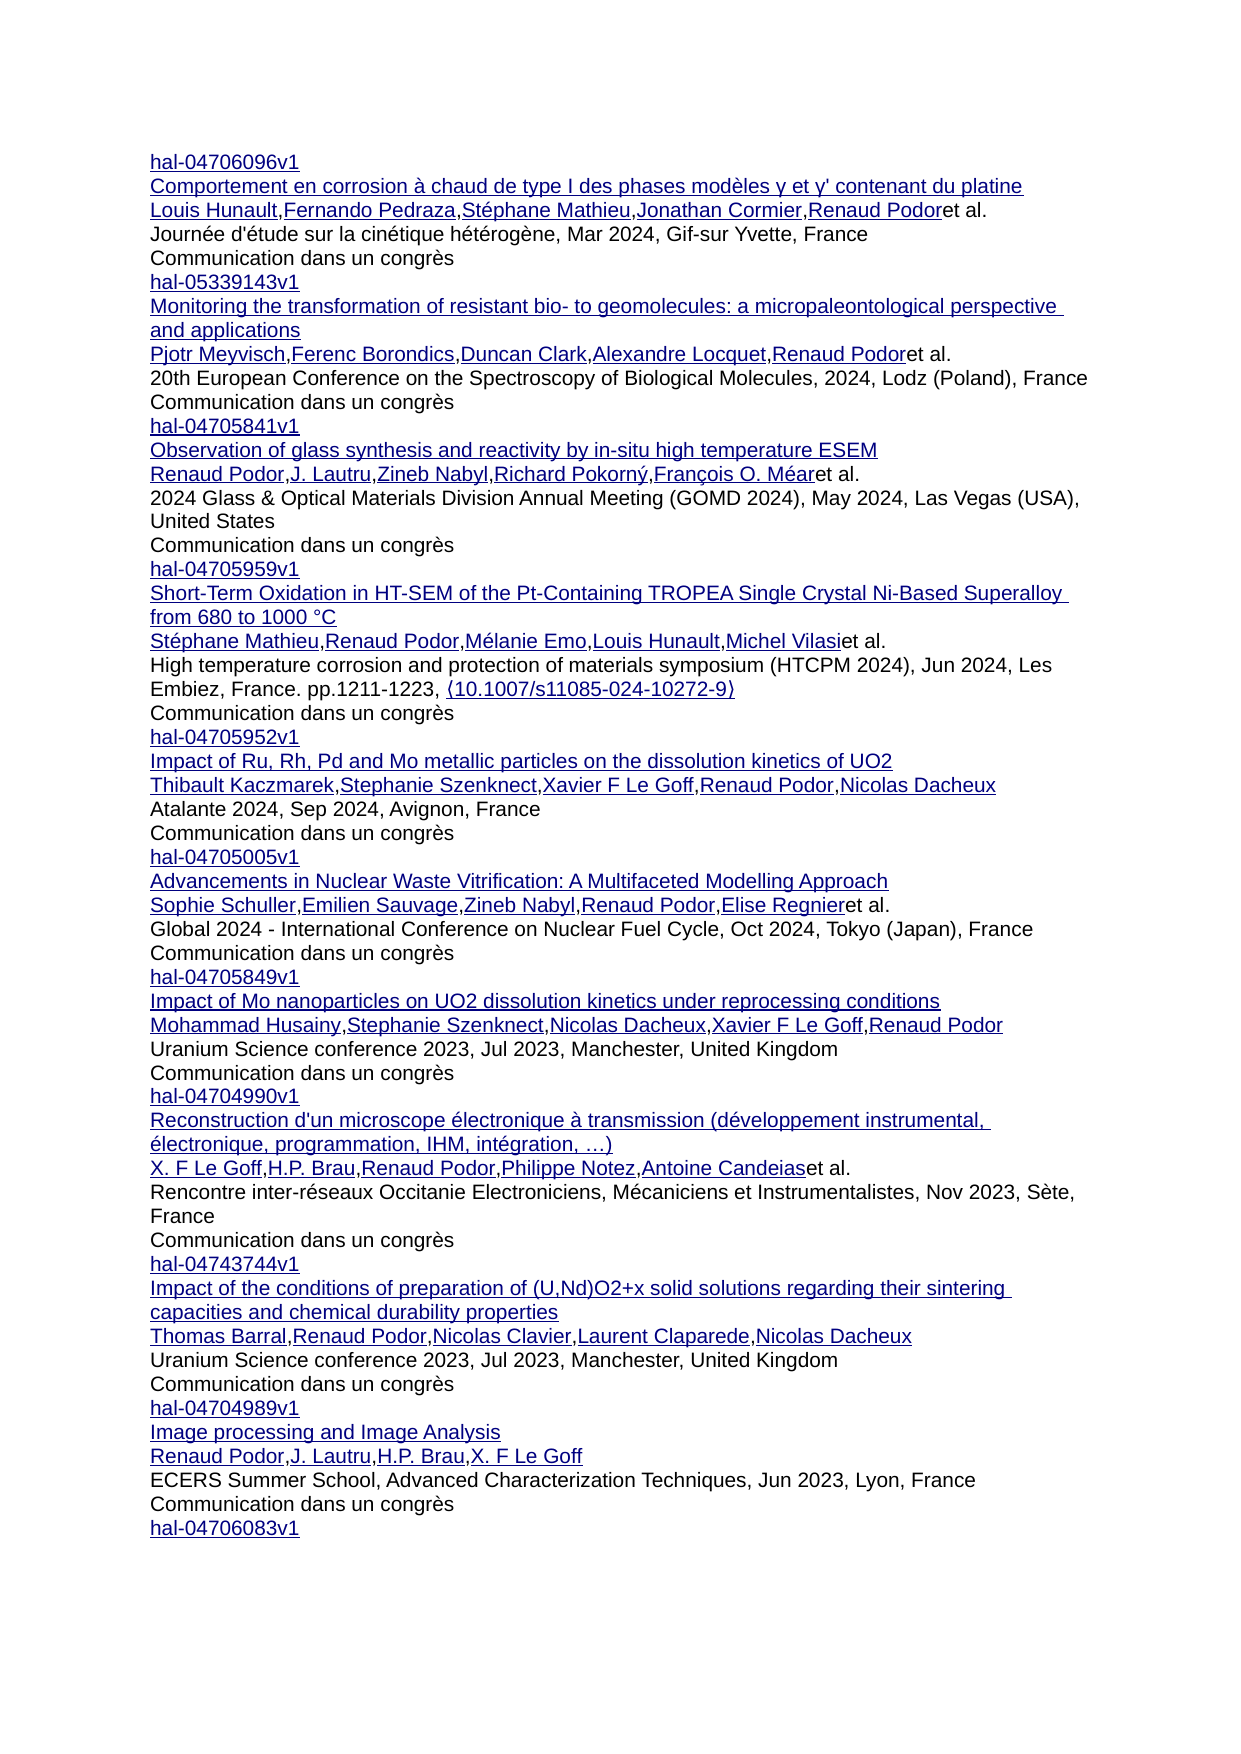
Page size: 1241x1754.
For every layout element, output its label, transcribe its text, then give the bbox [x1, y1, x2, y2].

table_cell Advancements in Nuclear Waste Vitrification: A Multifaceted Modelling Approach Sophie Schuller,Emilien Sauvage,Zineb Nabyl,Renaud Podor,Elise Regnieret al. Global 2024 - International Conference on Nuclear Fuel Cycle, Oct 2024, Tokyo (Japan), France Communication dans un congrès hal-04705849v1 [150, 869, 1090, 988]
table_cell Observation of glass synthesis and reactivity by in-situ high temperature ESEM Renaud Podor,J. Lautru,Zineb Nabyl,Richard Pokorný,François O. Méaret al. 2024 Glass & Optical Materials Division Annual Meeting (GOMD 2024), May 2024, Las Vegas (USA), United States Communication dans un congrès hal-04705959v1 [150, 438, 1090, 581]
table_cell Monitoring the transformation of resistant bio- to geomolecules: a micropaleontological perspective and applications Pjotr Meyvisch,Ferenc Borondics,Duncan Clark,Alexandre Locquet,Renaud Podoret al. 20th European Conference on the Spectroscopy of Biological Molecules, 2024, Lodz (Poland), France Communication dans un congrès hal-04705841v1 [150, 294, 1090, 437]
table_cell hal-04706096v1 [150, 150, 1090, 174]
table_cell Reconstruction d'un microscope électronique à transmission (développement instrumental, électronique, programmation, IHM, intégration, …) X. F Le Goff,H.P. Brau,Renaud Podor,Philippe Notez,Antoine Candeiaset al. Rencontre inter-réseaux Occitanie Electroniciens, Mécaniciens et Instrumentalistes, Nov 2023, Sète, France Communication dans un congrès hal-04743744v1 [150, 1108, 1090, 1276]
table_cell Impact of Ru, Rh, Pd and Mo metallic particles on the dissolution kinetics of UO2 Thibault Kaczmarek,Stephanie Szenknect,Xavier F Le Goff,Renaud Podor,Nicolas Dacheux Atalante 2024, Sep 2024, Avignon, France Communication dans un congrès hal-04705005v1 [150, 749, 1090, 869]
table_cell Short-Term Oxidation in HT-SEM of the Pt-Containing TROPEA Single Crystal Ni-Based Superalloy from 680 to 1000 °C Stéphane Mathieu,Renaud Podor,Mélanie Emo,Louis Hunault,Michel Vilasiet al. High temperature corrosion and protection of materials symposium (HTCPM 2024), Jun 2024, Les Embiez, France. pp.1211-1223, ⟨10.1007/s11085-024-10272-9⟩ Communication dans un congrès hal-04705952v1 [150, 581, 1090, 749]
table_cell Comportement en corrosion à chaud de type I des phases modèles γ et γ' contenant du platine Louis Hunault,Fernando Pedraza,Stéphane Mathieu,Jonathan Cormier,Renaud Podoret al. Journée d'étude sur la cinétique hétérogène, Mar 2024, Gif-sur Yvette, France Communication dans un congrès hal-05339143v1 [150, 174, 1090, 294]
table_cell Impact of Mo nanoparticles on UO2 dissolution kinetics under reprocessing conditions Mohammad Husainy,Stephanie Szenknect,Nicolas Dacheux,Xavier F Le Goff,Renaud Podor Uranium Science conference 2023, Jul 2023, Manchester, United Kingdom Communication dans un congrès hal-04704990v1 [150, 989, 1090, 1108]
table_cell Impact of the conditions of preparation of (U,Nd)O2+x solid solutions regarding their sintering capacities and chemical durability properties Thomas Barral,Renaud Podor,Nicolas Clavier,Laurent Claparede,Nicolas Dacheux Uranium Science conference 2023, Jul 2023, Manchester, United Kingdom Communication dans un congrès hal-04704989v1 [150, 1276, 1090, 1420]
table_cell Image processing and Image Analysis Renaud Podor,J. Lautru,H.P. Brau,X. F Le Goff ECERS Summer School, Advanced Characterization Techniques, Jun 2023, Lyon, France Communication dans un congrès hal-04706083v1 [150, 1420, 1090, 1539]
